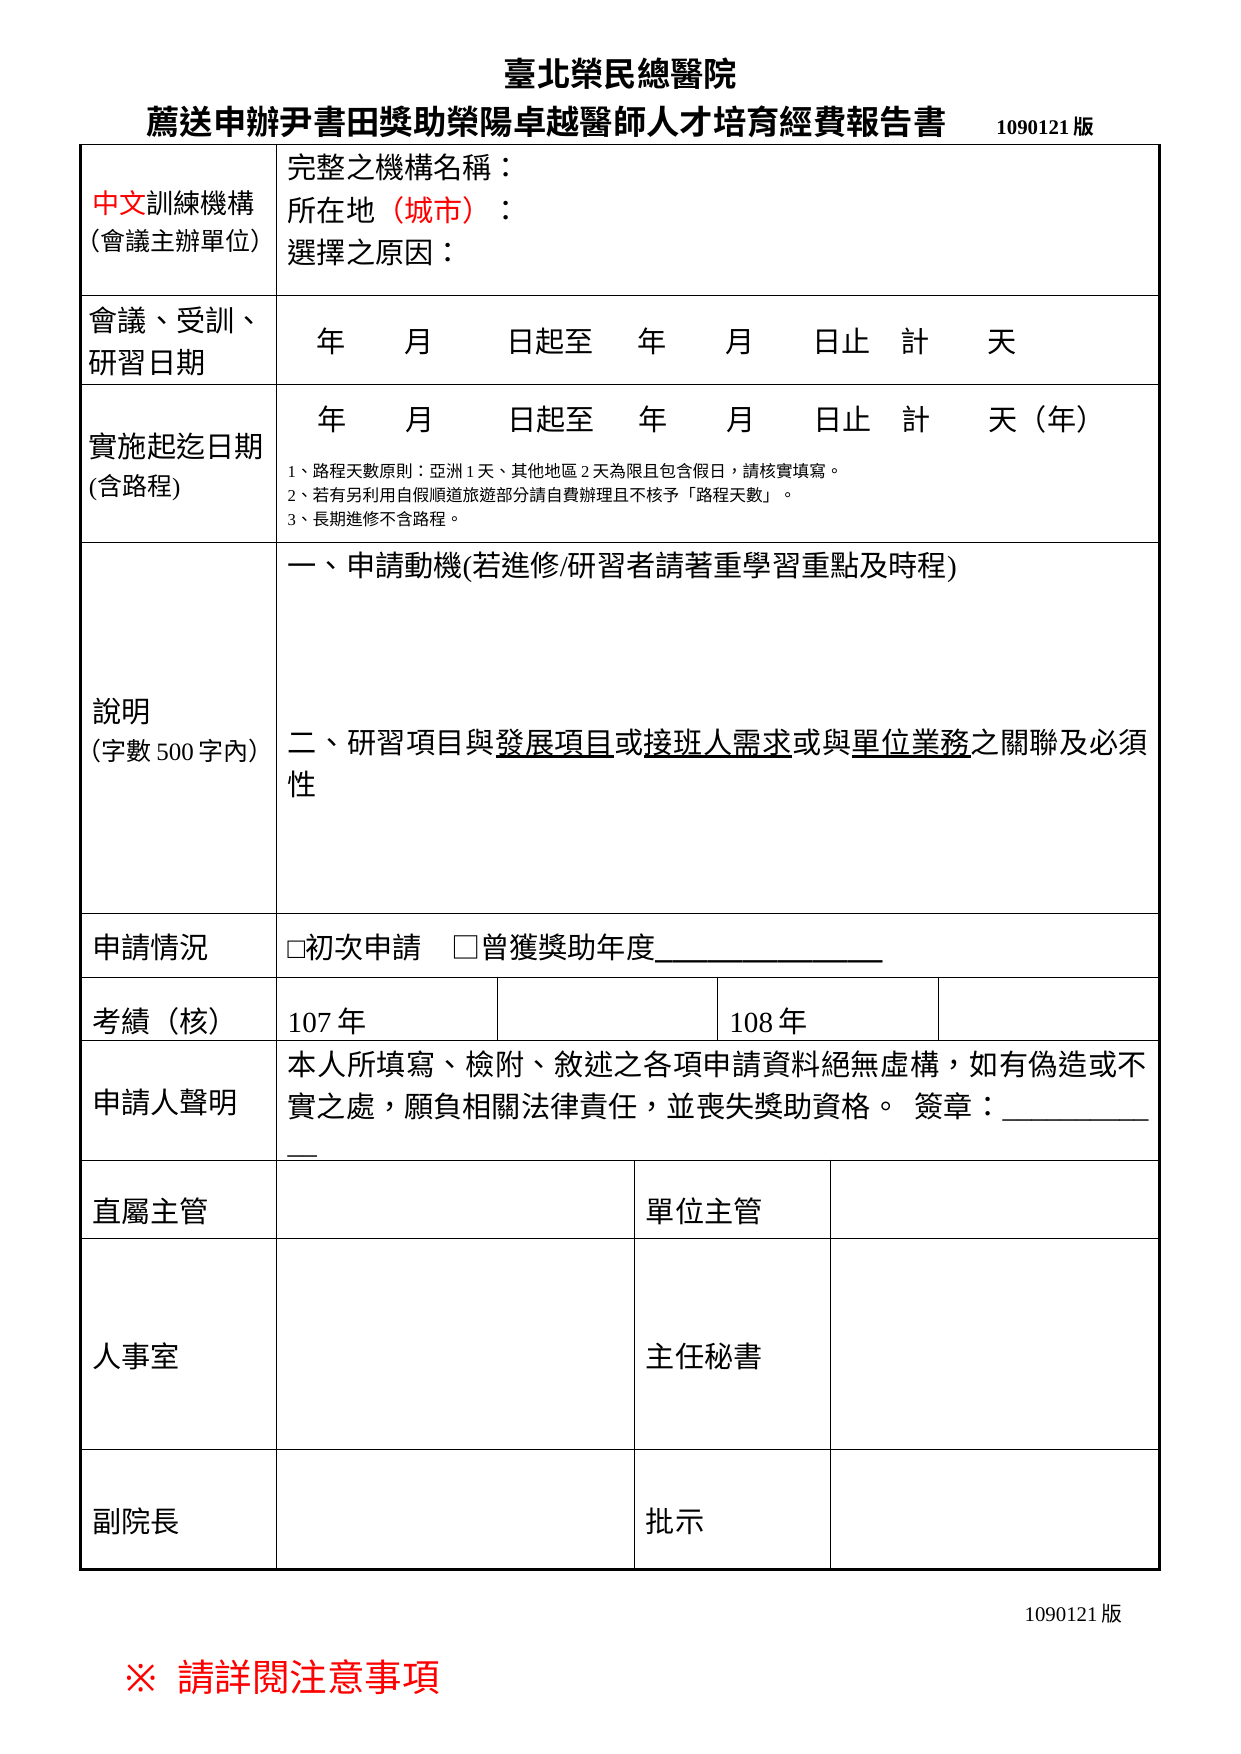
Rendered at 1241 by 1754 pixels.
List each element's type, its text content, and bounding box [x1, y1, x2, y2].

table_cell 人事室 [82, 1239, 276, 1449]
table_cell 申請人聲明 [82, 1041, 276, 1159]
list 請詳閱注意事項 [118, 1633, 1122, 1696]
table_cell [277, 1161, 634, 1238]
table_cell □初次申請 □曾獲獎助年度_____________ [277, 914, 1158, 977]
table_cell 本人所填寫、檢附、敘述之各項申請資料絕無虛構，如有偽造或不實之處，願負相關法律責任，並喪失獎助資格。 簽章：____________ [277, 1041, 1158, 1159]
table_cell [277, 1450, 634, 1568]
table_cell 申請情況 [82, 914, 276, 977]
table_cell [939, 978, 1158, 1040]
table_cell [498, 978, 717, 1040]
table_cell 107年 [277, 978, 497, 1040]
table_cell [831, 1450, 1158, 1568]
table_cell 108年 [718, 978, 938, 1040]
table_cell 主任秘書 [635, 1239, 830, 1449]
table_cell 批示 [635, 1450, 830, 1568]
table_cell 一、申請動機(若進修/研習者請著重學習重點及時程) 二、研習項目與發展項目或接班人需求或與單位業務之關聯及必須性 [277, 543, 1158, 913]
table_cell 完整之機構名稱： 所在地（城市）： 選擇之原因： [277, 145, 1158, 295]
table_cell [277, 1239, 634, 1449]
table_cell 直屬主管 [82, 1161, 276, 1238]
table_cell 實施起迄日期 (含路程) [82, 385, 276, 542]
table_cell [831, 1239, 1158, 1449]
text 1090121版 [118, 1571, 1122, 1633]
table_cell 年 月 日起至 年 月 日止 計 天 [277, 296, 1158, 384]
table_cell 說明 （字數500字內） [82, 543, 276, 913]
table_cell 考績（核） [82, 978, 276, 1040]
table_cell 年 月 日起至 年 月 日止 計 天（年） 1、路程天數原則：亞洲1天、其他地區2天為限且包含假日，請核實填寫。 2、若有另利用自假順道旅遊部分請自費辦理且不核予「路程天數」。 3、長期進修不含路程。 [277, 385, 1158, 542]
table_cell [831, 1161, 1158, 1238]
table_cell 副院長 [82, 1450, 276, 1568]
table_cell 會議、受訓、研習日期 [82, 296, 276, 384]
table_cell 中文訓練機構 （會議主辦單位） [82, 145, 276, 295]
table_cell 單位主管 [635, 1161, 830, 1238]
